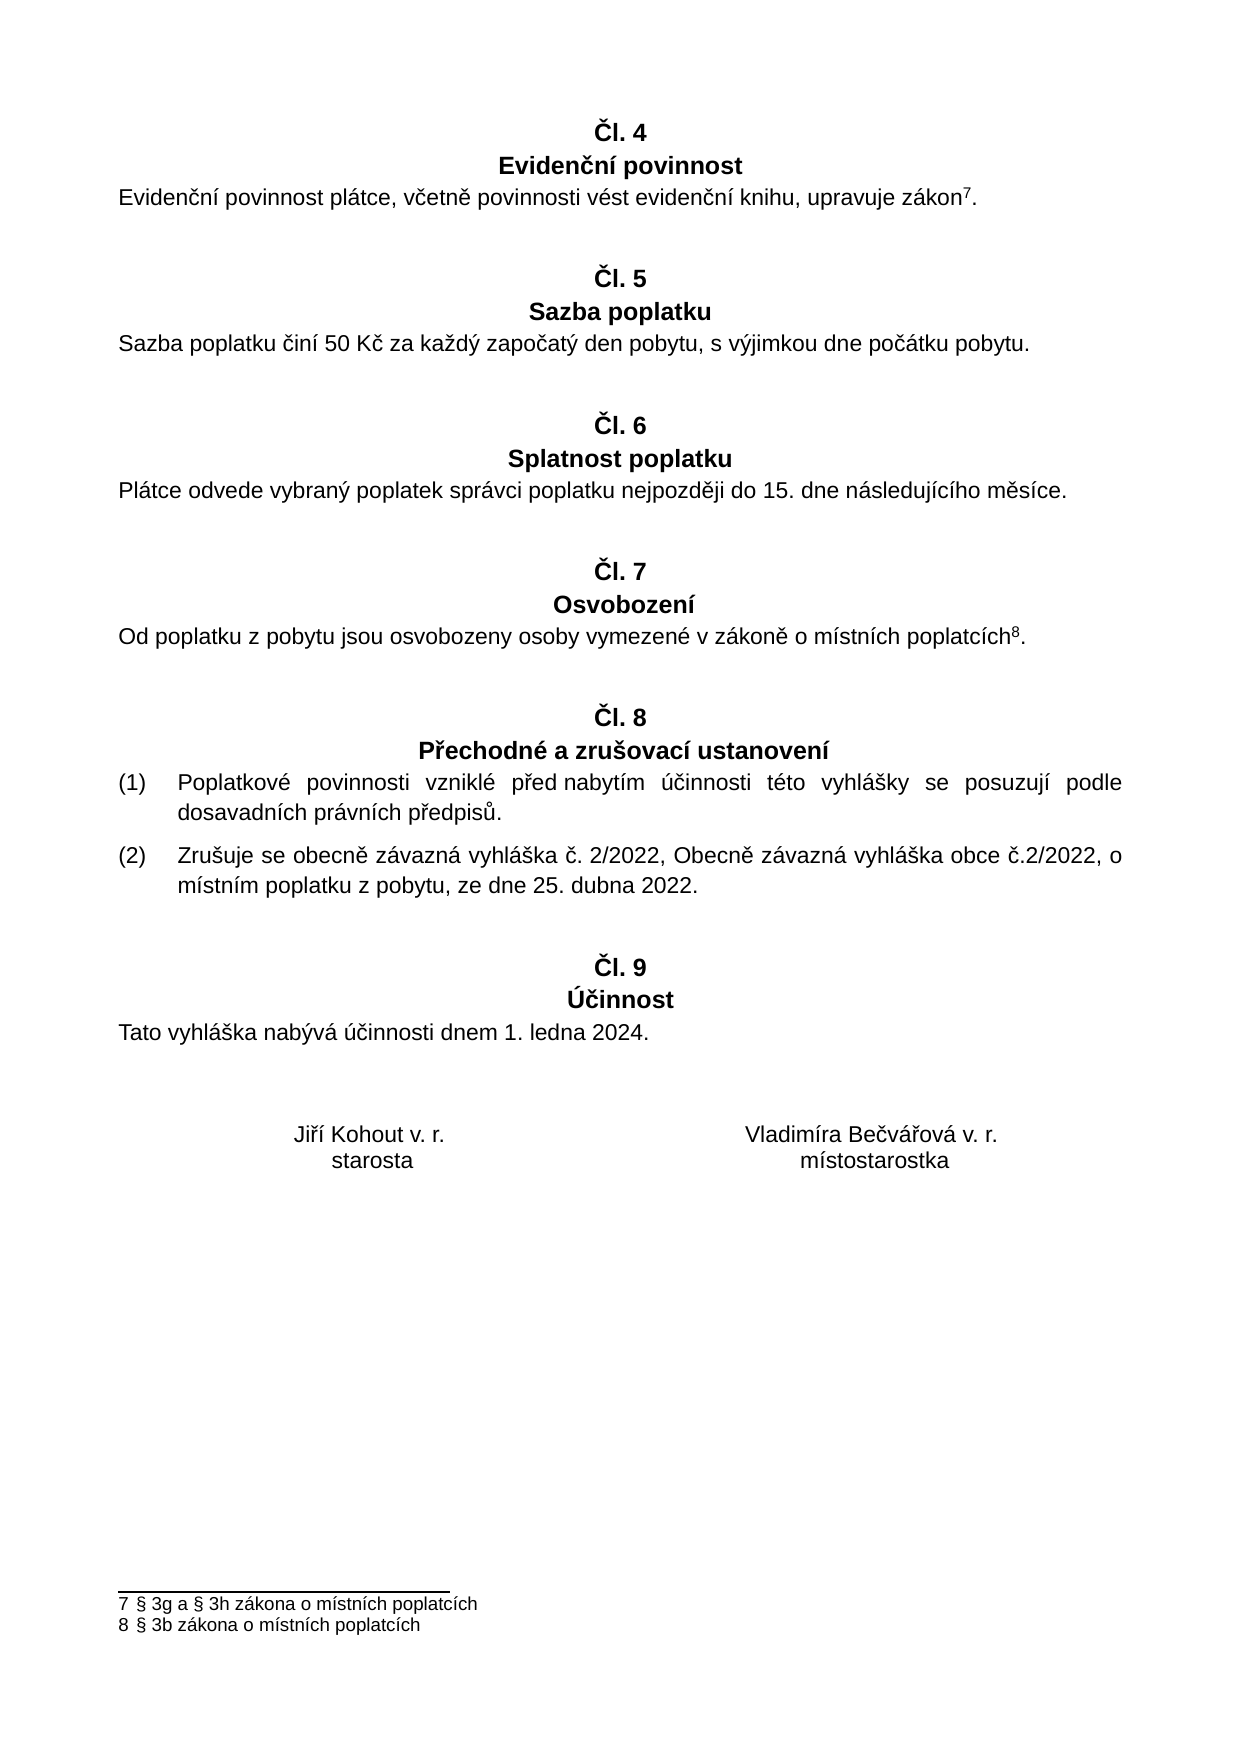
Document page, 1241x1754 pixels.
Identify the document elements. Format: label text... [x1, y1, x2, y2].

text § 3b zákona o místních poplatcích [118, 1614, 1122, 1635]
text § 3g a § 3h zákona o místních poplatcích [118, 1592, 1122, 1614]
table_header Vladimíra Bečvářová v. r. místostarostka [620, 1061, 1122, 1179]
subtitle Čl. 5 Sazba poplatku [118, 264, 1122, 326]
subtitle Čl. 7 Osvobození [118, 557, 1122, 619]
text Plátce odvede vybraný poplatek správci poplatku nejpozději do 15. dne následujícího měsíce. [118, 477, 1122, 503]
text Tato vyhláška nabývá účinnosti dnem 1. ledna 2024. [118, 1018, 1122, 1045]
subtitle Čl. 8 Přechodné a zrušovací ustanovení [118, 703, 1122, 765]
subtitle Čl. 6 Splatnost poplatku [118, 411, 1122, 472]
list Poplatkové povinnosti vzniklé před nabytím účinnosti této vyhlášky se posuzují podle dosavadních právních předpisů. [118, 769, 1122, 826]
text Sazba poplatku činí 50 Kč za každý započatý den pobytu, s výjimkou dne počátku pobytu. [118, 330, 1122, 357]
table_cell [118, 1179, 620, 1297]
table_cell [620, 1179, 1122, 1297]
list Zrušuje se obecně závazná vyhláška č. 2/2022, Obecně závazná vyhláška obce č.2/2022, o místním poplatku z pobytu, ze dne 25. dubna 2022. [118, 842, 1122, 899]
text Evidenční povinnost plátce, včetně povinnosti vést evidenční knihu, upravuje zákon. [118, 184, 1122, 211]
subtitle Čl. 9 Účinnost [118, 952, 1122, 1014]
table_header Jiří Kohout v. r. starosta [118, 1061, 620, 1179]
text Od poplatku z pobytu jsou osvobozeny osoby vymezené v zákoně o místních poplatcích. [118, 623, 1122, 649]
subtitle Čl. 4 Evidenční povinnost [118, 118, 1122, 180]
